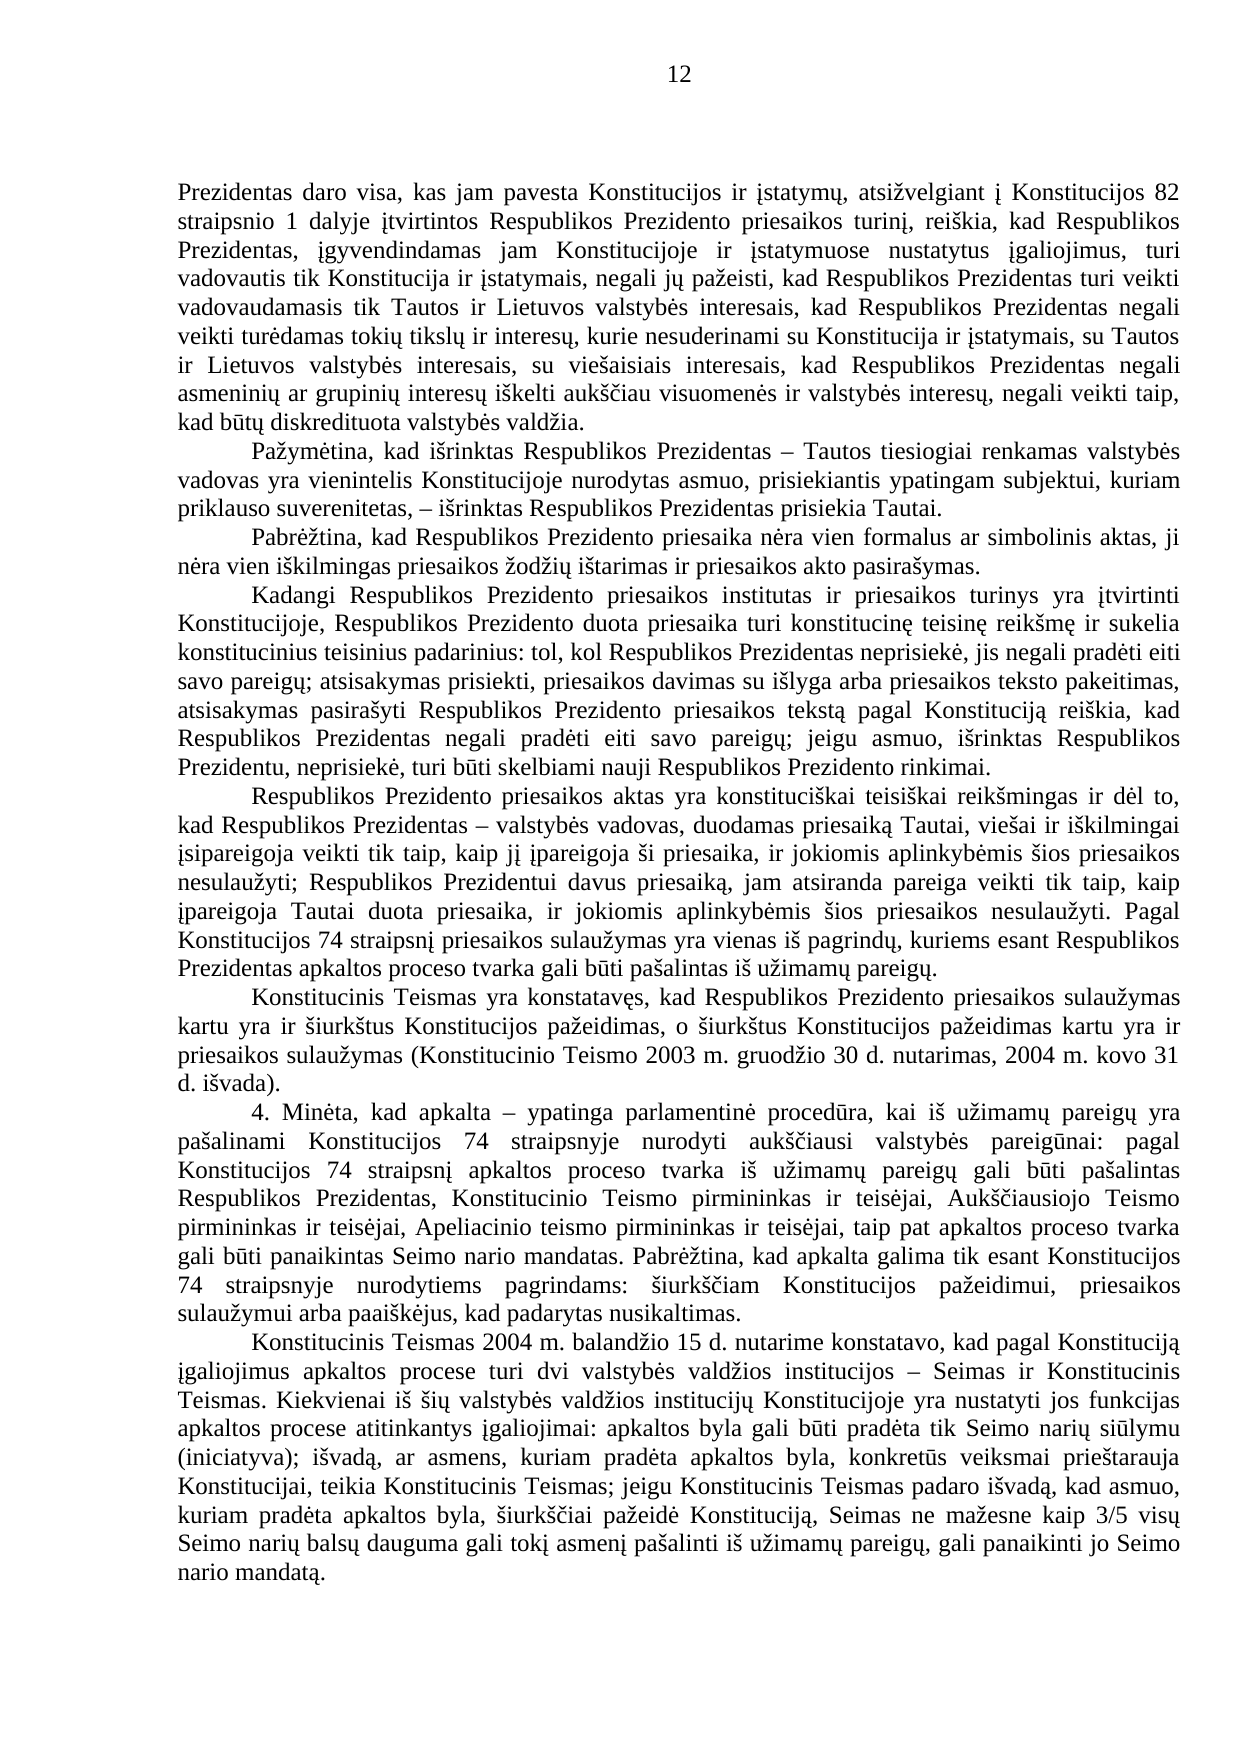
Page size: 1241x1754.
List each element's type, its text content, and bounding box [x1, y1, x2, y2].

text Kadangi Respublikos Prezidento priesaikos institutas ir priesaikos turinys yra įtvirtinti Konstitucijoje, Respublikos Prezidento duota priesaika turi konstitucinę teisinę reikšmę ir sukelia konstitucinius teisinius padarinius: tol, kol Respublikos Prezidentas neprisiekė, jis negali pradėti eiti savo pareigų; atsisakymas prisiekti, priesaikos davimas su išlyga arba priesaikos teksto pakeitimas, atsisakymas pasirašyti Respublikos Prezidento priesaikos tekstą pagal Konstituciją reiškia, kad Respublikos Prezidentas negali pradėti eiti savo pareigų; jeigu asmuo, išrinktas Respublikos Prezidentu, neprisiekė, turi būti skelbiami nauji Respublikos Prezidento rinkimai. [177, 580, 1181, 781]
text Konstitucinis Teismas 2004 m. balandžio 15 d. nutarime konstatavo, kad pagal Konstituciją įgaliojimus apkaltos procese turi dvi valstybės valdžios institucijos – Seimas ir Konstitucinis Teismas. Kiekvienai iš šių valstybės valdžios institucijų Konstitucijoje yra nustatyti jos funkcijas apkaltos procese atitinkantys įgaliojimai: apkaltos byla gali būti pradėta tik Seimo narių siūlymu (iniciatyva); išvadą, ar asmens, kuriam pradėta apkaltos byla, konkretūs veiksmai prieštarauja Konstitucijai, teikia Konstitucinis Teismas; jeigu Konstitucinis Teismas padaro išvadą, kad asmuo, kuriam pradėta apkaltos byla, šiurkščiai pažeidė Konstituciją, Seimas ne mažesne kaip 3/5 visų Seimo narių balsų dauguma gali tokį asmenį pašalinti iš užimamų pareigų, gali panaikinti jo Seimo nario mandatą. [177, 1327, 1181, 1586]
text Pažymėtina, kad išrinktas Respublikos Prezidentas – Tautos tiesiogiai renkamas valstybės vadovas yra vienintelis Konstitucijoje nurodytas asmuo, prisiekiantis ypatingam subjektui, kuriam priklauso suverenitetas, – išrinktas Respublikos Prezidentas prisiekia Tautai. [177, 436, 1181, 522]
text Prezidentas daro visa, kas jam pavesta Konstitucijos ir įstatymų, atsižvelgiant į Konstitucijos 82 straipsnio 1 dalyje įtvirtintos Respublikos Prezidento priesaikos turinį, reiškia, kad Respublikos Prezidentas, įgyvendindamas jam Konstitucijoje ir įstatymuose nustatytus įgaliojimus, turi vadovautis tik Konstitucija ir įstatymais, negali jų pažeisti, kad Respublikos Prezidentas turi veikti vadovaudamasis tik Tautos ir Lietuvos valstybės interesais, kad Respublikos Prezidentas negali veikti turėdamas tokių tikslų ir interesų, kurie nesuderinami su Konstitucija ir įstatymais, su Tautos ir Lietuvos valstybės interesais, su viešaisiais interesais, kad Respublikos Prezidentas negali asmeninių ar grupinių interesų iškelti aukščiau visuomenės ir valstybės interesų, negali veikti taip, kad būtų diskredituota valstybės valdžia. [177, 177, 1181, 436]
text Pabrėžtina, kad Respublikos Prezidento priesaika nėra vien formalus ar simbolinis aktas, ji nėra vien iškilmingas priesaikos žodžių ištarimas ir priesaikos akto pasirašymas. [177, 522, 1181, 580]
text 4. Minėta, kad apkalta – ypatinga parlamentinė procedūra, kai iš užimamų pareigų yra pašalinami Konstitucijos 74 straipsnyje nurodyti aukščiausi valstybės pareigūnai: pagal Konstitucijos 74 straipsnį apkaltos proceso tvarka iš užimamų pareigų gali būti pašalintas Respublikos Prezidentas, Konstitucinio Teismo pirmininkas ir teisėjai, Aukščiausiojo Teismo pirmininkas ir teisėjai, Apeliacinio teismo pirmininkas ir teisėjai, taip pat apkaltos proceso tvarka gali būti panaikintas Seimo nario mandatas. Pabrėžtina, kad apkalta galima tik esant Konstitucijos 74 straipsnyje nurodytiems pagrindams: šiurkščiam Konstitucijos pažeidimui, priesaikos sulaužymui arba paaiškėjus, kad padarytas nusikaltimas. [177, 1097, 1181, 1327]
text Respublikos Prezidento priesaikos aktas yra konstituciškai teisiškai reikšmingas ir dėl to, kad Respublikos Prezidentas – valstybės vadovas, duodamas priesaiką Tautai, viešai ir iškilmingai įsipareigoja veikti tik taip, kaip jį įpareigoja ši priesaika, ir jokiomis aplinkybėmis šios priesaikos nesulaužyti; Respublikos Prezidentui davus priesaiką, jam atsiranda pareiga veikti tik taip, kaip įpareigoja Tautai duota priesaika, ir jokiomis aplinkybėmis šios priesaikos nesulaužyti. Pagal Konstitucijos 74 straipsnį priesaikos sulaužymas yra vienas iš pagrindų, kuriems esant Respublikos Prezidentas apkaltos proceso tvarka gali būti pašalintas iš užimamų pareigų. [177, 781, 1181, 982]
text Konstitucinis Teismas yra konstatavęs, kad Respublikos Prezidento priesaikos sulaužymas kartu yra ir šiurkštus Konstitucijos pažeidimas, o šiurkštus Konstitucijos pažeidimas kartu yra ir priesaikos sulaužymas (Konstitucinio Teismo 2003 m. gruodžio 30 d. nutarimas, 2004 m. kovo 31 d. išvada). [177, 982, 1181, 1097]
